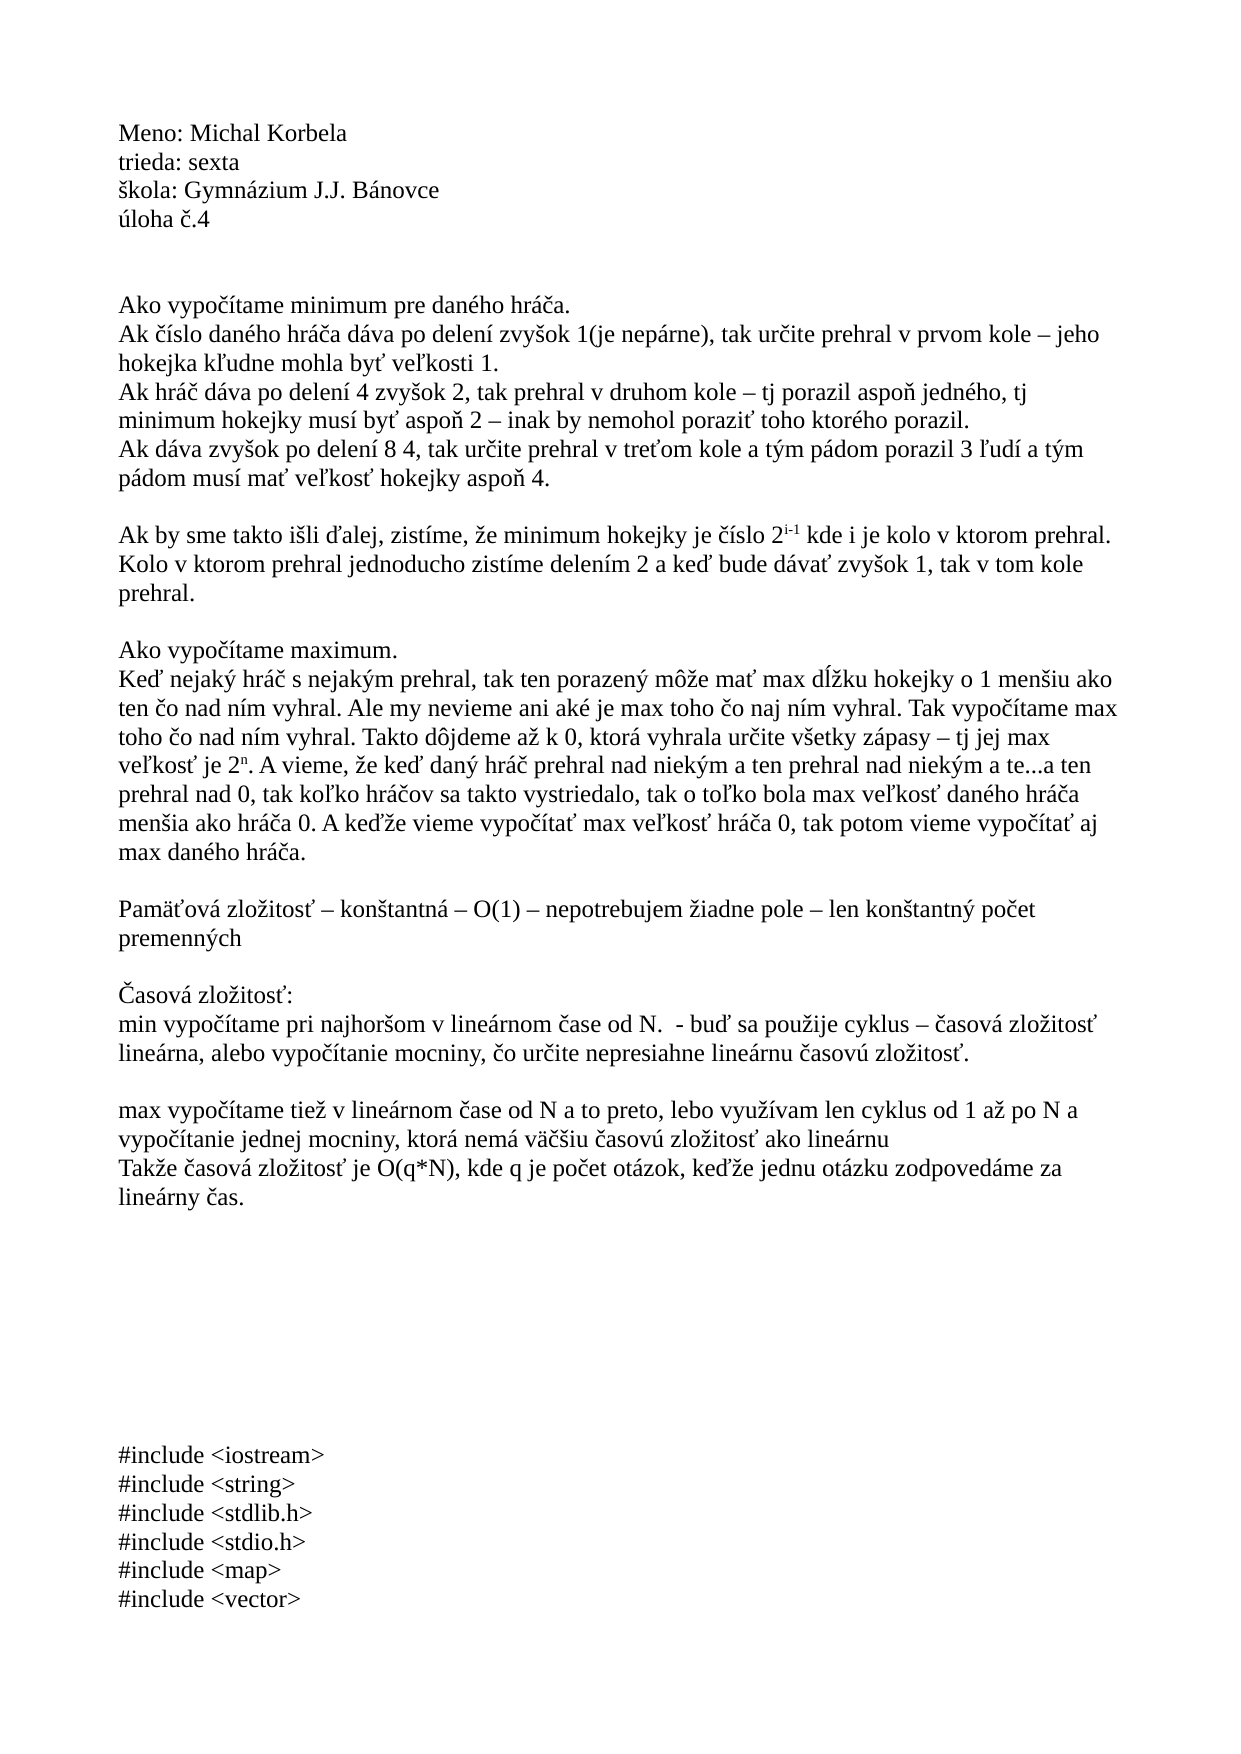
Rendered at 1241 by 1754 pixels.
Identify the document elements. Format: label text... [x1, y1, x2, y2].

text #include <stdlib.h> [118, 1498, 1122, 1527]
text Ak hráč dáva po delení 4 zvyšok 2, tak prehral v druhom kole – tj porazil aspoň jedného, tj minimum hokejky musí byť aspoň 2 – inak by nemohol poraziť toho ktorého porazil. [118, 377, 1122, 434]
text #include <map> [118, 1556, 1122, 1584]
text Pamäťová zložitosť – konštantná – O(1) – nepotrebujem žiadne pole – len konštantný počet premenných [118, 894, 1122, 952]
text škola: Gymnázium J.J. Bánovce [118, 176, 1122, 204]
text Keď nejaký hráč s nejakým prehral, tak ten porazený môže mať max dĺžku hokejky o 1 menšiu ako ten čo nad ním vyhral. Ale my nevieme ani aké je max toho čo naj ním vyhral. Tak vypočítame max toho čo nad ním vyhral. Takto dôjdeme až k 0, ktorá vyhrala určite všetky zápasy – tj jej max veľkosť je 2n. A vieme, že keď daný hráč prehral nad niekým a ten prehral nad niekým a te...a ten prehral nad 0, tak koľko hráčov sa takto vystriedalo, tak o toľko bola max veľkosť daného hráča menšia ako hráča 0. A keďže vieme vypočítať max veľkosť hráča 0, tak potom vieme vypočítať aj max daného hráča. [118, 664, 1122, 866]
text min vypočítame pri najhoršom v lineárnom čase od N. - buď sa použije cyklus – časová zložitosť lineárna, alebo vypočítanie mocniny, čo určite nepresiahne lineárnu časovú zložitosť. [118, 1009, 1122, 1067]
text max vypočítame tiež v lineárnom čase od N a to preto, lebo využívam len cyklus od 1 až po N a vypočítanie jednej mocniny, ktorá nemá väčšiu časovú zložitosť ako lineárnu [118, 1096, 1122, 1153]
text #include <iostream> [118, 1441, 1122, 1469]
text trieda: sexta [118, 147, 1122, 176]
text Kolo v ktorom prehral jednoducho zistíme delením 2 a keď bude dávať zvyšok 1, tak v tom kole prehral. [118, 549, 1122, 607]
text Ak by sme takto išli ďalej, zistíme, že minimum hokejky je číslo 2i-1 kde i je kolo v ktorom prehral. [118, 521, 1122, 549]
text Ako vypočítame minimum pre daného hráča. [118, 291, 1122, 319]
text Časová zložitosť: [118, 981, 1122, 1009]
text #include <stdio.h> [118, 1527, 1122, 1556]
text #include <vector> [118, 1584, 1122, 1613]
text Ak číslo daného hráča dáva po delení zvyšok 1(je nepárne), tak určite prehral v prvom kole – jeho hokejka kľudne mohla byť veľkosti 1. [118, 319, 1122, 377]
text Meno: Michal Korbela [118, 118, 1122, 147]
text Ako vypočítame maximum. [118, 636, 1122, 664]
text #include <string> [118, 1469, 1122, 1498]
text úloha č.4 [118, 204, 1122, 233]
text Ak dáva zvyšok po delení 8 4, tak určite prehral v treťom kole a tým pádom porazil 3 ľudí a tým pádom musí mať veľkosť hokejky aspoň 4. [118, 434, 1122, 492]
text Takže časová zložitosť je O(q*N), kde q je počet otázok, keďže jednu otázku zodpovedáme za lineárny čas. [118, 1153, 1122, 1211]
